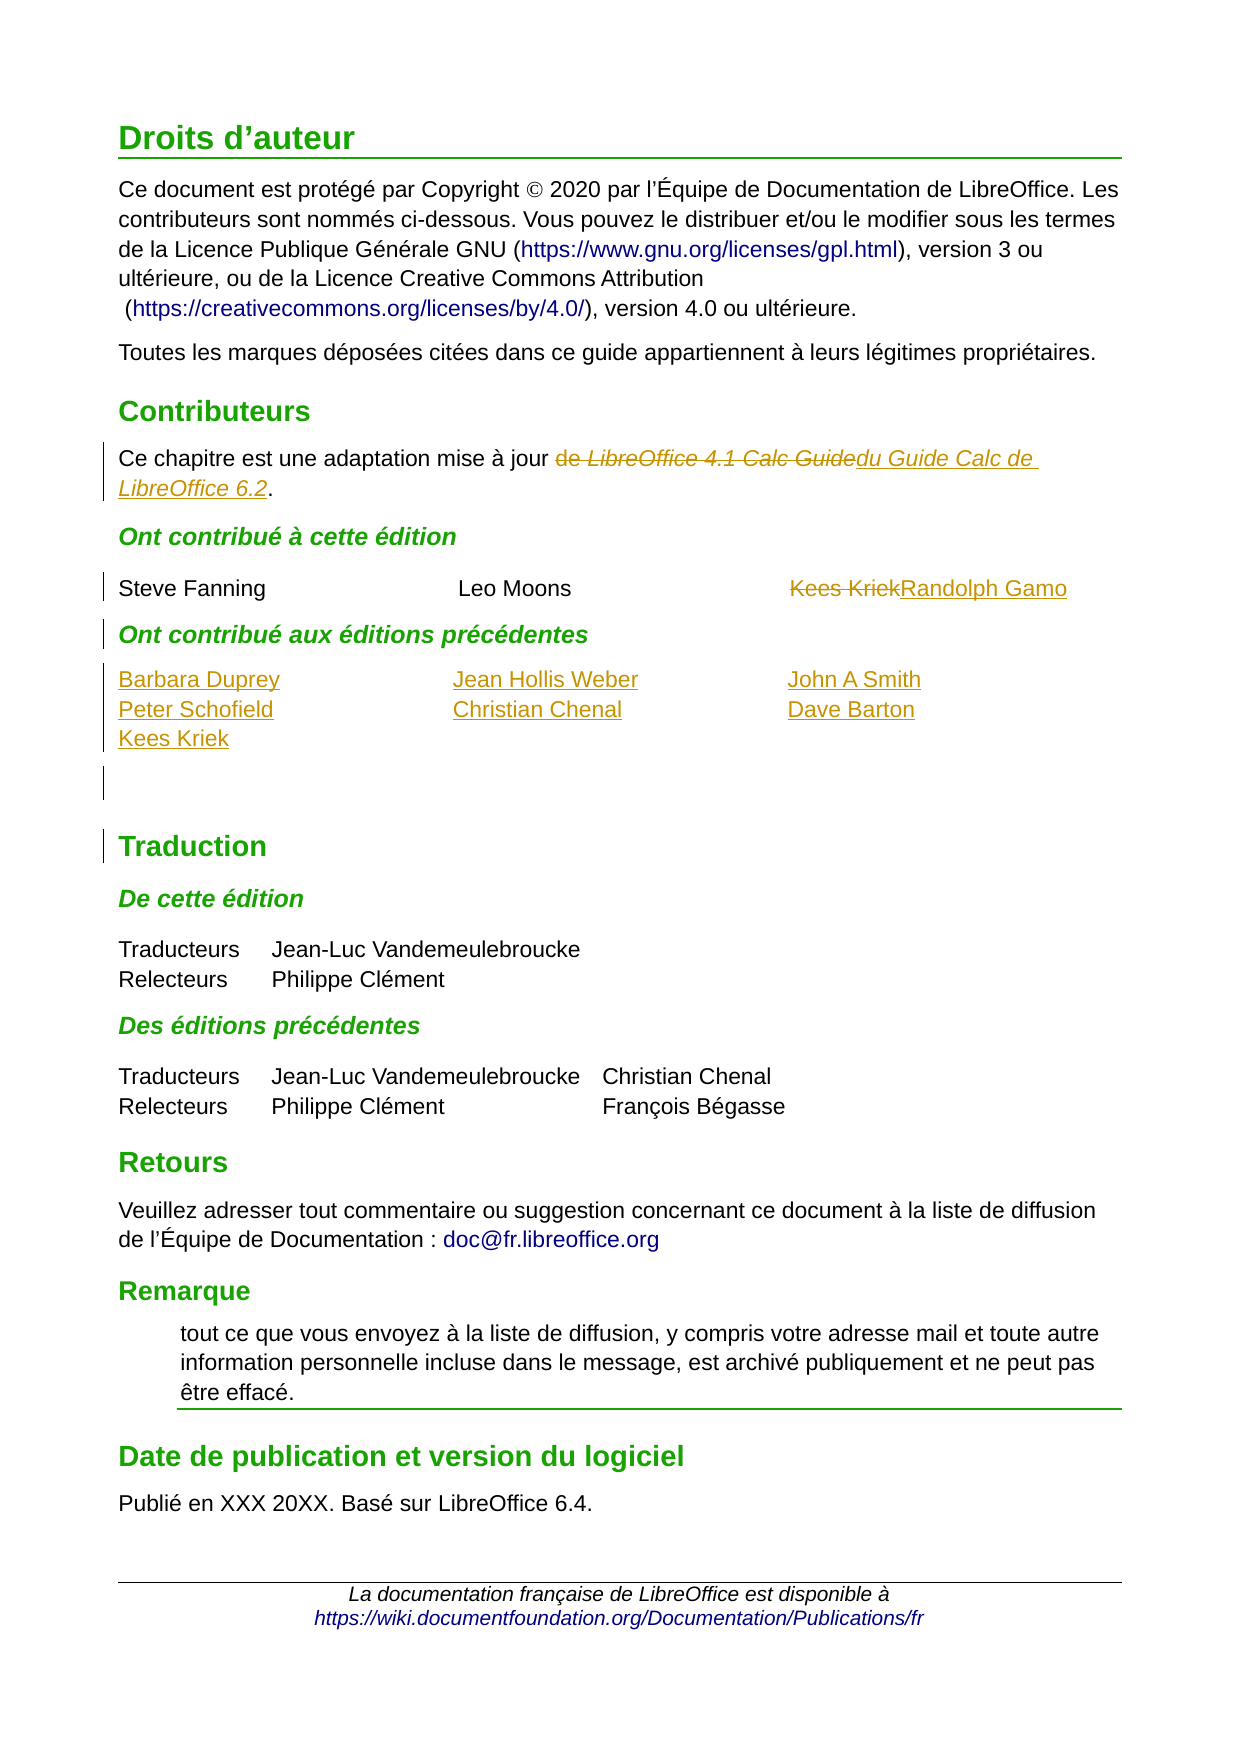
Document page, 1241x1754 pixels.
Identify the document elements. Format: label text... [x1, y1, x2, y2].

table_header [803, 1060, 1122, 1090]
text Publié en XXX 20XX. Basé sur LibreOffice 6.4. [118, 1487, 1122, 1517]
table_cell François Bégasse [602, 1090, 803, 1119]
table_cell Christian Chenal [453, 693, 787, 722]
text Ce document est protégé par Copyright © 2020 par l’Équipe de Documentation de LibreOffice. Les contributeurs sont nommés ci-dessous. Vous pouvez le distribuer et/ou le modifier sous les termes de la Licence Publique Générale GNU (https://www.gnu.org/licenses/gpl.html), version 3 ou ultérieure, ou de la Licence Creative Commons Attribution (https://creativecommons.org/licenses/by/4.0/), version 4.0 ou ultérieure. [118, 173, 1122, 321]
text Contributeurs [118, 394, 1122, 428]
table_cell Relecteurs [118, 1090, 271, 1119]
table_header Traducteurs [118, 933, 271, 963]
text Ce chapitre est une adaptation mise à jour du Guide Calc de LibreOffice 6.2. [118, 442, 1122, 501]
table_cell Dave Barton [788, 693, 1122, 722]
table_cell [788, 722, 1122, 752]
text Ont contribué à cette édition [118, 522, 1122, 551]
table_header Jean Hollis Weber [453, 663, 787, 693]
table_cell [602, 963, 862, 992]
table_header Steve Fanning [118, 572, 458, 601]
table_header [862, 933, 1122, 963]
table_cell Relecteurs [118, 963, 271, 992]
table_header Jean-Luc Vandemeulebroucke [271, 933, 602, 963]
table_cell Philippe Clément [271, 963, 602, 992]
table_header Traducteurs [118, 1060, 271, 1090]
table_header John A Smith [788, 663, 1122, 693]
text De cette édition [118, 883, 1122, 913]
table_cell [862, 963, 1122, 992]
table_cell Philippe Clément [271, 1090, 602, 1119]
text Toutes les marques déposées citées dans ce guide appartiennent à leurs légitimes propriétaires. [118, 335, 1122, 365]
table_cell Kees Kriek [118, 722, 453, 752]
table_header Christian Chenal [602, 1060, 803, 1090]
table_header Barbara Duprey [118, 663, 453, 693]
text tout ce que vous envoyez à la liste de diffusion, y compris votre adresse mail et toute autre information personnelle incluse dans le message, est archivé publiquement et ne peut pas être effacé. [177, 1313, 1122, 1408]
text Remarque [118, 1275, 1122, 1306]
table_cell [803, 1090, 1122, 1119]
table_cell Peter Schofield [118, 693, 453, 722]
table_header Jean-Luc Vandemeulebroucke [271, 1060, 602, 1090]
table_header [602, 933, 862, 963]
text Traduction [118, 766, 1122, 800]
table_header Randolph Gamo [789, 572, 1122, 601]
table_cell [453, 722, 787, 752]
text Droits d’auteur [118, 118, 1122, 157]
text Ont contribué aux éditions précédentes [118, 619, 1122, 648]
text Retours [118, 1146, 1122, 1179]
text Date de publication et version du logiciel [118, 1439, 1122, 1472]
text Des éditions précédentes [118, 1010, 1122, 1039]
text Veuillez adresser tout commentaire ou suggestion concernant ce document à la liste de diffusion de l’Équipe de Documentation : doc@fr.libreoffice.org [118, 1194, 1122, 1253]
table_header Leo Moons [458, 572, 789, 601]
